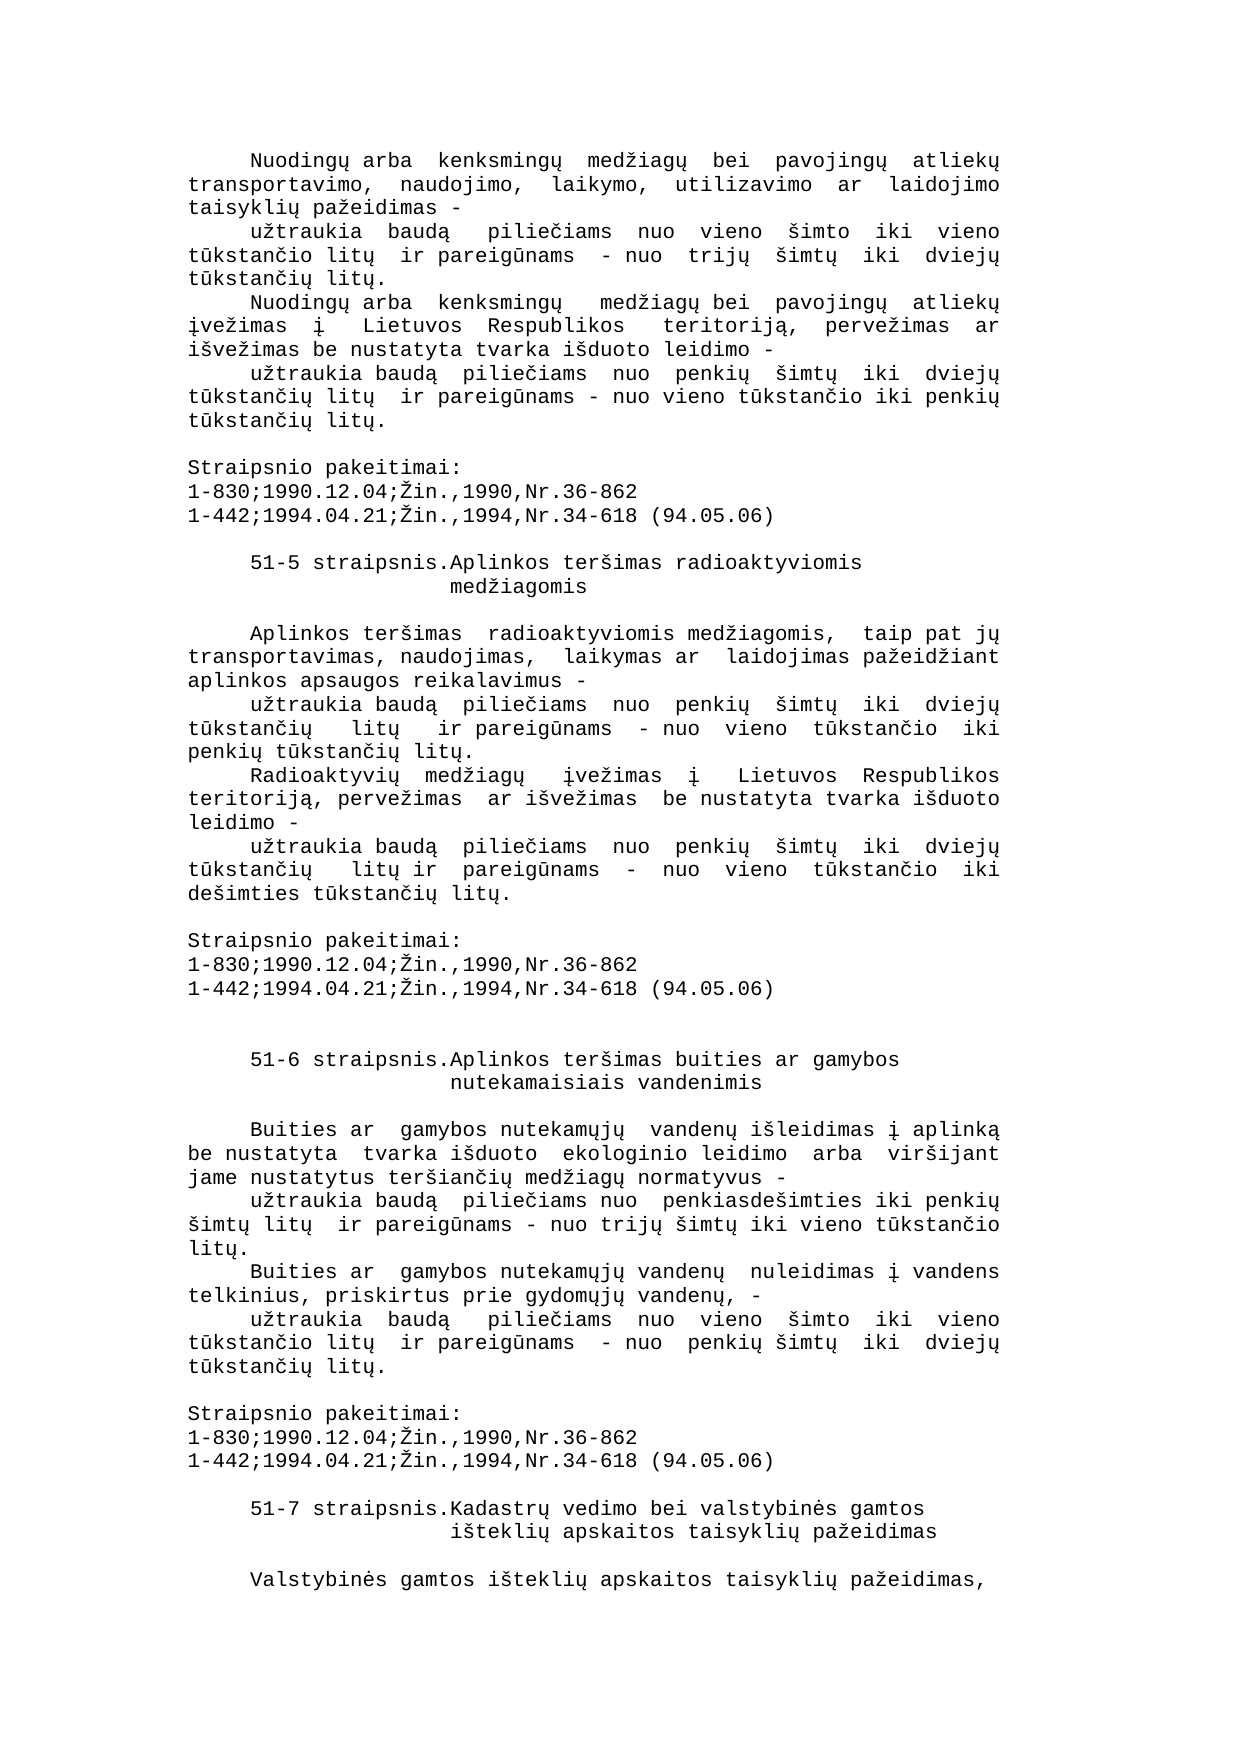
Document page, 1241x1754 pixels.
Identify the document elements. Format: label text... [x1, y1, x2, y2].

text 1-442;1994.04.21;Žin.,1994,Nr.34-618 (94.05.06) [187, 505, 1053, 528]
text tūkstančių litų ir pareigūnams - nuo vieno tūkstančio iki [187, 717, 1053, 741]
text telkinius, priskirtus prie gydomųjų vandenų, - [187, 1285, 1053, 1309]
text litų. [187, 1238, 1053, 1261]
text 51-7 straipsnis.Kadastrų vedimo bei valstybinės gamtos [187, 1498, 1053, 1521]
text Radioaktyvių medžiagų įvežimas į Lietuvos Respublikos [187, 765, 1053, 788]
text Aplinkos teršimas radioaktyviomis medžiagomis, taip pat jų [187, 623, 1053, 647]
text Nuodingų arba kenksmingų medžiagų bei pavojingų atliekų [187, 292, 1053, 316]
text 51-5 straipsnis.Aplinkos teršimas radioaktyviomis [187, 552, 1053, 576]
text tūkstančių litų. [187, 410, 1053, 434]
text tūkstančių litų ir pareigūnams - nuo vieno tūkstančio iki penkių [187, 386, 1053, 410]
text užtraukia baudą piliečiams nuo vieno šimto iki vieno [187, 221, 1053, 244]
text išvežimas be nustatyta tvarka išduoto leidimo - [187, 339, 1053, 363]
text užtraukia baudą piliečiams nuo penkių šimtų iki dviejų [187, 694, 1053, 717]
text 1-442;1994.04.21;Žin.,1994,Nr.34-618 (94.05.06) [187, 978, 1053, 1001]
text nutekamaisiais vandenimis [187, 1072, 1053, 1096]
text be nustatyta tvarka išduoto ekologinio leidimo arba viršijant [187, 1143, 1053, 1167]
text Straipsnio pakeitimai: [187, 930, 1053, 954]
text šimtų litų ir pareigūnams - nuo trijų šimtų iki vieno tūkstančio [187, 1214, 1053, 1238]
text penkių tūkstančių litų. [187, 741, 1053, 765]
text 1-442;1994.04.21;Žin.,1994,Nr.34-618 (94.05.06) [187, 1451, 1053, 1474]
text tūkstančių litų. [187, 1356, 1053, 1379]
text 1-830;1990.12.04;Žin.,1990,Nr.36-862 [187, 481, 1053, 505]
text leidimo - [187, 812, 1053, 836]
text užtraukia baudą piliečiams nuo vieno šimto iki vieno [187, 1309, 1053, 1332]
text 1-830;1990.12.04;Žin.,1990,Nr.36-862 [187, 1427, 1053, 1451]
text dešimties tūkstančių litų. [187, 883, 1053, 907]
text Valstybinės gamtos išteklių apskaitos taisyklių pažeidimas, [187, 1569, 1053, 1592]
text 51-6 straipsnis.Aplinkos teršimas buities ar gamybos [187, 1048, 1053, 1072]
text užtraukia baudą piliečiams nuo penkių šimtų iki dviejų [187, 363, 1053, 386]
text užtraukia baudą piliečiams nuo penkiasdešimties iki penkių [187, 1190, 1053, 1214]
text medžiagomis [187, 576, 1053, 599]
text transportavimas, naudojimas, laikymas ar laidojimas pažeidžiant [187, 647, 1053, 670]
text tūkstančių litų. [187, 268, 1053, 292]
text tūkstančių litų ir pareigūnams - nuo vieno tūkstančio iki [187, 859, 1053, 883]
text Buities ar gamybos nutekamųjų vandenų išleidimas į aplinką [187, 1119, 1053, 1143]
text užtraukia baudą piliečiams nuo penkių šimtų iki dviejų [187, 836, 1053, 859]
text aplinkos apsaugos reikalavimus - [187, 670, 1053, 694]
text Straipsnio pakeitimai: [187, 457, 1053, 481]
text Straipsnio pakeitimai: [187, 1403, 1053, 1427]
text tūkstančio litų ir pareigūnams - nuo penkių šimtų iki dviejų [187, 1332, 1053, 1356]
text transportavimo, naudojimo, laikymo, utilizavimo ar laidojimo [187, 174, 1053, 197]
text tūkstančio litų ir pareigūnams - nuo trijų šimtų iki dviejų [187, 244, 1053, 268]
text įvežimas į Lietuvos Respublikos teritoriją, pervežimas ar [187, 316, 1053, 339]
text 1-830;1990.12.04;Žin.,1990,Nr.36-862 [187, 954, 1053, 978]
text jame nustatytus teršiančių medžiagų normatyvus - [187, 1167, 1053, 1190]
text taisyklių pažeidimas - [187, 197, 1053, 221]
text išteklių apskaitos taisyklių pažeidimas [187, 1521, 1053, 1545]
text Nuodingų arba kenksmingų medžiagų bei pavojingų atliekų [187, 150, 1053, 174]
text teritoriją, pervežimas ar išvežimas be nustatyta tvarka išduoto [187, 788, 1053, 812]
text Buities ar gamybos nutekamųjų vandenų nuleidimas į vandens [187, 1261, 1053, 1285]
